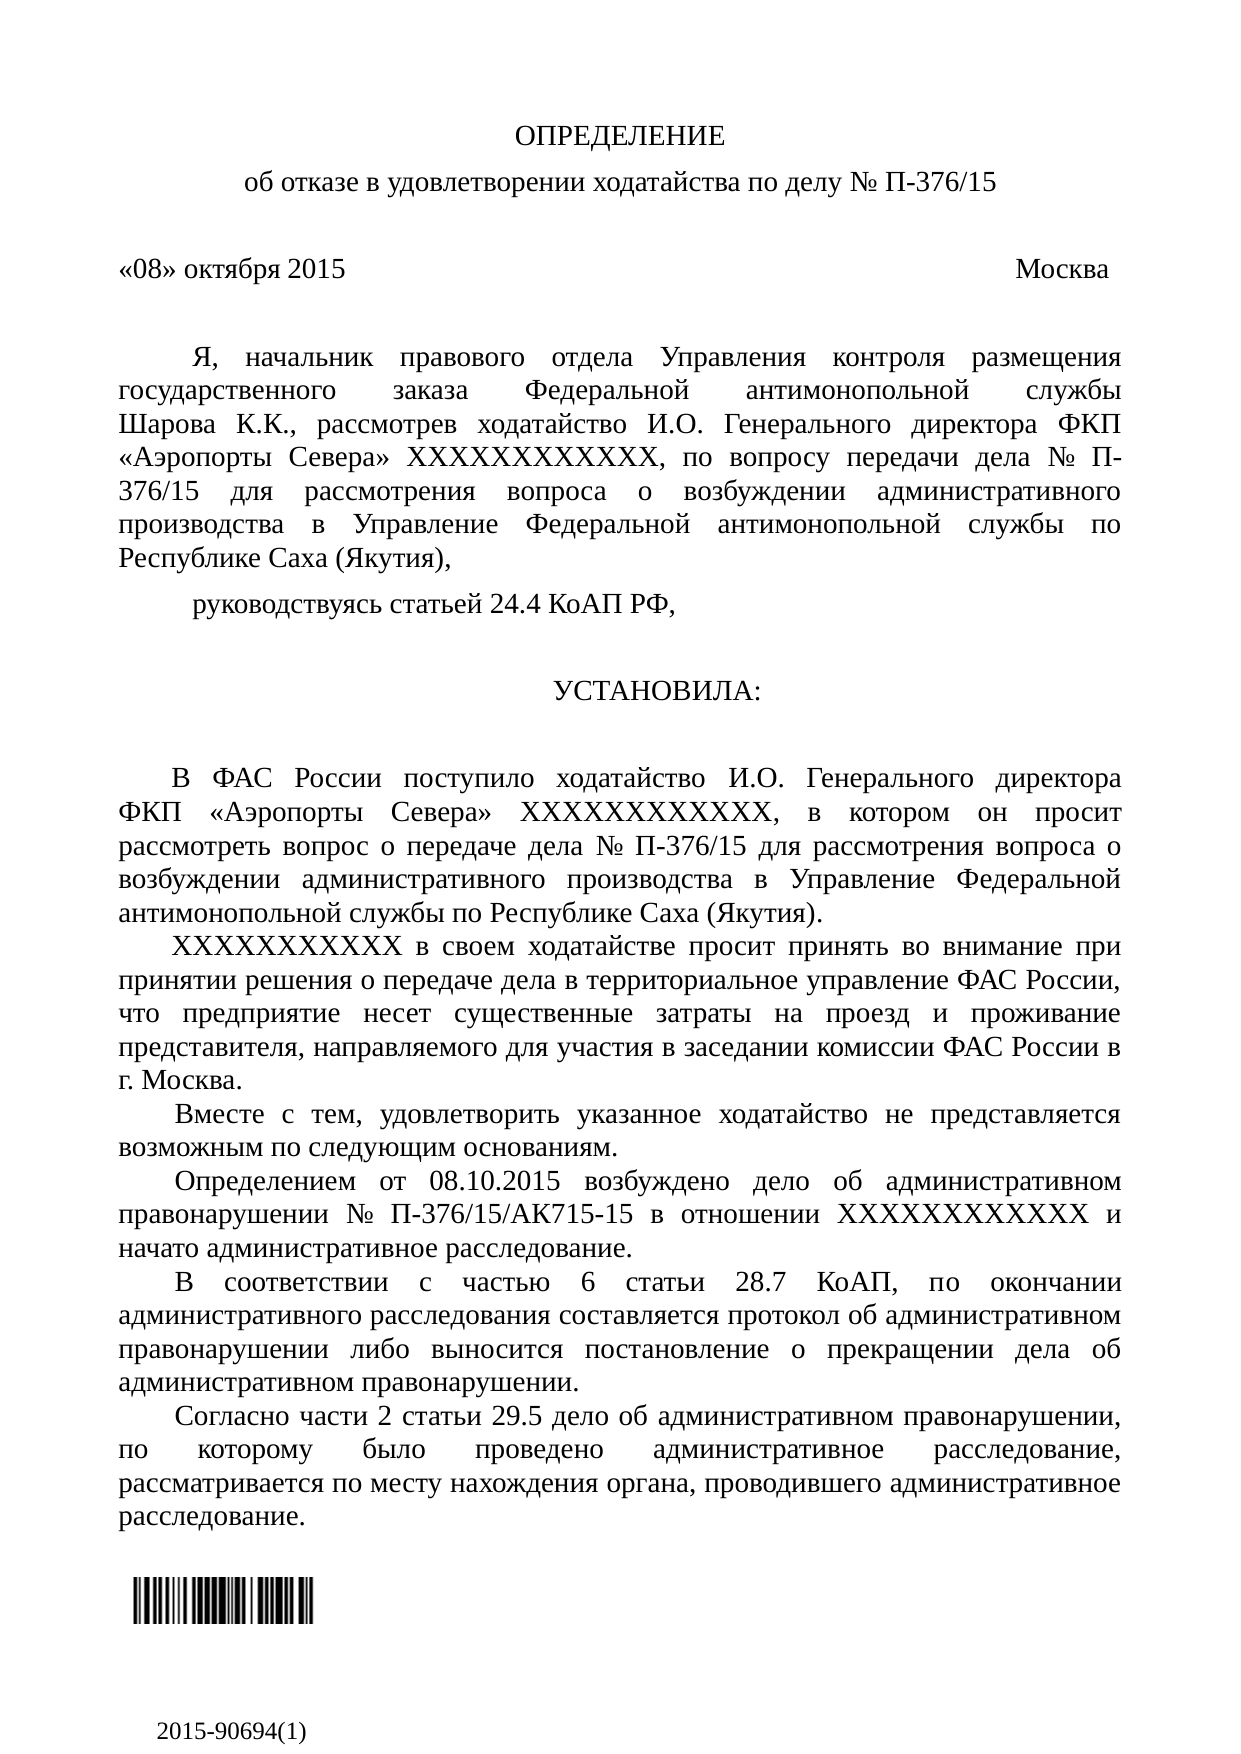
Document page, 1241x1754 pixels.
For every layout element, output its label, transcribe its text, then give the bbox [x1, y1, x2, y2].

text УСТАНОВИЛА: [118, 673, 1122, 707]
text Определением от 08.10.2015 возбуждено дело об административном правонарушении № П-376/15/АК715-15 в отношении XXXXXXXXXXXX и начато административное расследование. [118, 1163, 1122, 1264]
picture [118, 1577, 331, 1624]
text XXXXXXXXXXX в своем ходатайстве просит принять во внимание при принятии решения о передаче дела в территориальное управление ФАС России, что предприятие несет существенные затраты на проезд и проживание представителя, направляемого для участия в заседании комиссии ФАС России в г. Москва. [118, 928, 1122, 1096]
text Я, начальник правового отдела Управления контроля размещения государственного заказа Федеральной антимонопольной службы Шарова К.К., рассмотрев ходатайство И.О. Генерального директора ФКП «Аэропорты Севера» XXXXXXXXXXXX, по вопросу передачи дела № П-376/15 для рассмотрения вопроса о возбуждении административного производства в Управление Федеральной антимонопольной службы по Республике Саха (Якутия), [118, 339, 1122, 573]
text об отказе в удовлетворении ходатайства по делу № П-376/15 [118, 164, 1122, 198]
text В ФАС России поступило ходатайство И.О. Генерального директора ФКП «Аэропорты Севера» XXXXXXXXXXXX, в котором он просит рассмотреть вопрос о передаче дела № П-376/15 для рассмотрения вопроса о возбуждении административного производства в Управление Федеральной антимонопольной службы по Республике Саха (Якутия). [118, 761, 1122, 928]
text ОПРЕДЕЛЕНИЕ [118, 118, 1122, 152]
text «08» октября 2015 Москва [118, 251, 1122, 285]
text В соответствии с частью 6 статьи 28.7 КоАП, по окончании административного расследования составляется протокол об административном правонарушении либо выносится постановление о прекращении дела об административном правонарушении. [118, 1264, 1122, 1398]
text Вместе с тем, удовлетворить указанное ходатайство не представляется возможным по следующим основаниям. [118, 1096, 1122, 1163]
text Согласно части 2 статьи 29.5 дело об административном правонарушении, по которому было проведено административное расследование, рассматривается по месту нахождения органа, проводившего административное расследование. [118, 1398, 1122, 1532]
text руководствуясь статьей 24.4 КоАП РФ, [118, 586, 1122, 619]
